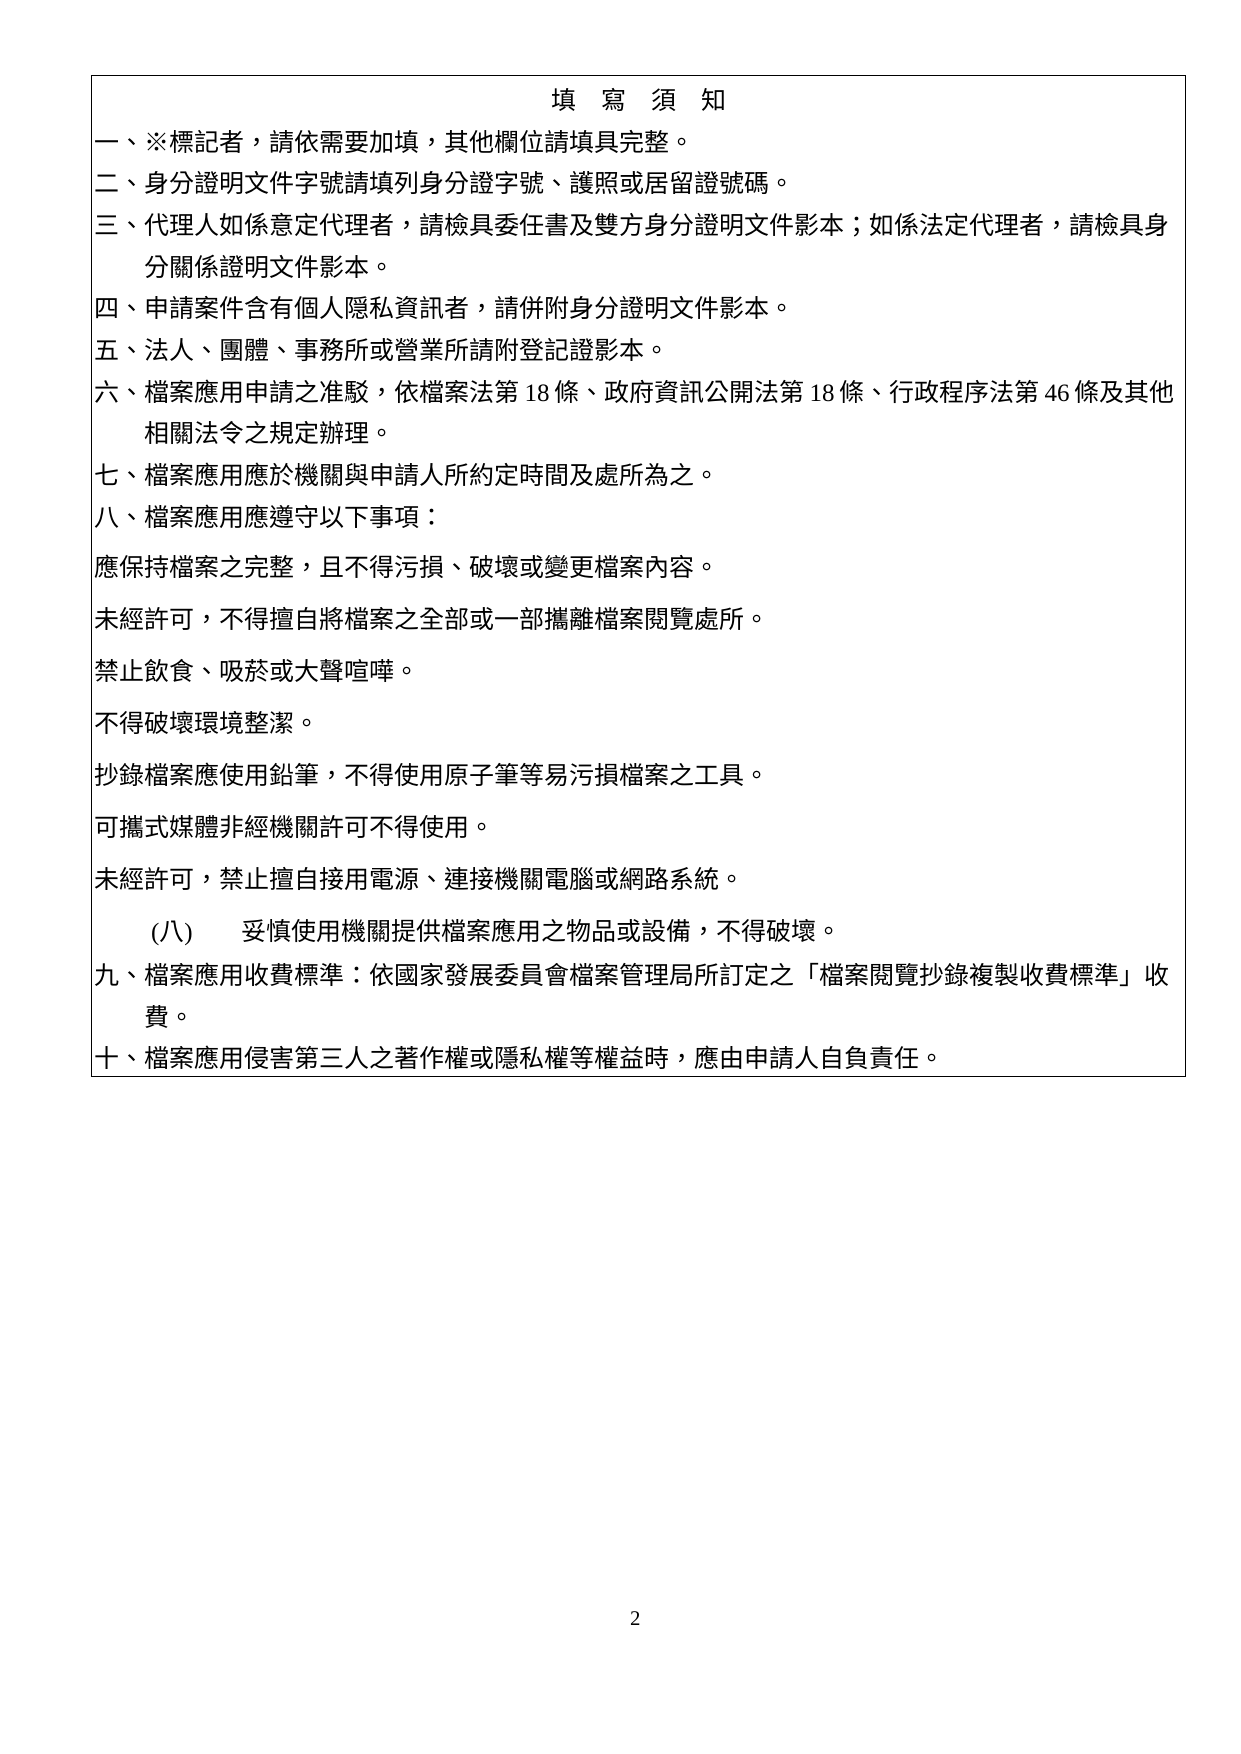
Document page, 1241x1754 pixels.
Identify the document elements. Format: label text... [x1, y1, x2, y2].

table_header 填 寫 須 知 一、※標記者，請依需要加填，其他欄位請填具完整。 二、身分證明文件字號請填列身分證字號、護照或居留證號碼。 三、代理人如係意定代理者，請檢具委任書及雙方身分證明文件影本；如係法定代理者，請檢具身分關係證明文件影本。 四、申請案件含有個人隠私資訊者，請併附身分證明文件影本。 五、法人、團體、事務所或營業所請附登記證影本。 六、檔案應用申請之准駁，依檔案法第18條、政府資訊公開法第18條、行政程序法第46條及其他相關法令之規定辦理。 七、檔案應用應於機關與申請人所約定時間及處所為之。 八、檔案應用應遵守以下事項： 應保持檔案之完整，且不得污損、破壞或變更檔案內容。 未經許可，不得擅自將檔案之全部或一部攜離檔案閱覽處所。 禁止飲食、吸菸或大聲喧嘩。 不得破壞環境整潔。 抄錄檔案應使用鉛筆，不得使用原子筆等易污損檔案之工具。 可攜式媒體非經機關許可不得使用。 未經許可，禁止擅自接用電源、連接機關電腦或網路系統。 妥慎使用機關提供檔案應用之物品或設備，不得破壞。 九、檔案應用收費標準：依國家發展委員會檔案管理局所訂定之「檔案閱覽抄錄複製收費標準」收費。 十、檔案應用侵害第三人之著作權或隱私權等權益時，應由申請人自負責任。 [92, 76, 1185, 1076]
